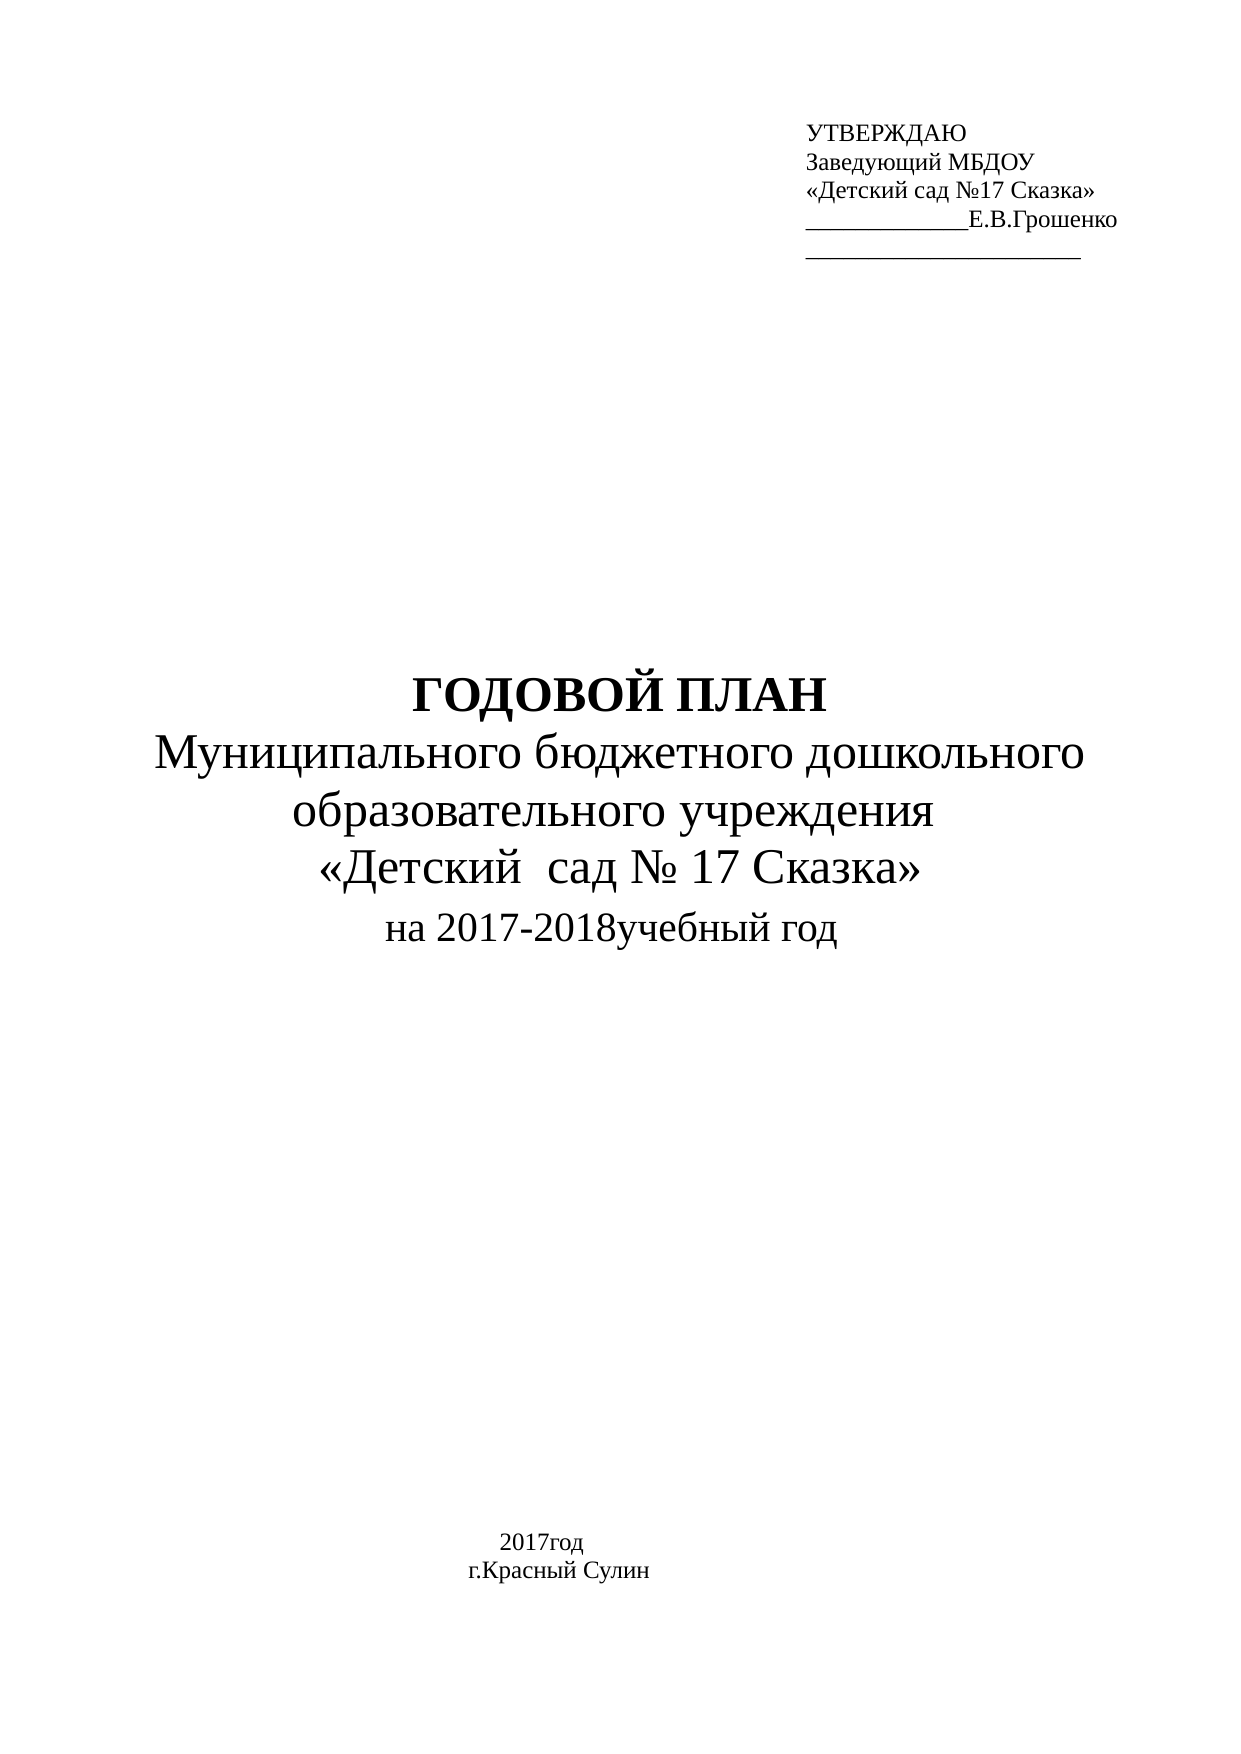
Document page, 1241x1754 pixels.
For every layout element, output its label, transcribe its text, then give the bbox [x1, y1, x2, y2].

text «Детский сад № 17 Сказка» [118, 837, 1122, 894]
text г.Красный Сулин [118, 1556, 1122, 1584]
text _____________Е.В.Грошенко [806, 204, 1122, 233]
text УТВЕРЖДАЮ Заведующий МБДОУ «Детский сад №17 Сказка» [806, 118, 1122, 204]
text ГОДОВОЙ ПЛАН Муниципального бюджетного дошкольного образовательного учреждения [118, 664, 1122, 837]
text на 2017-2018учебный год [118, 894, 1122, 952]
text ______________________ [806, 233, 1122, 262]
text 2017год [118, 1527, 1122, 1556]
